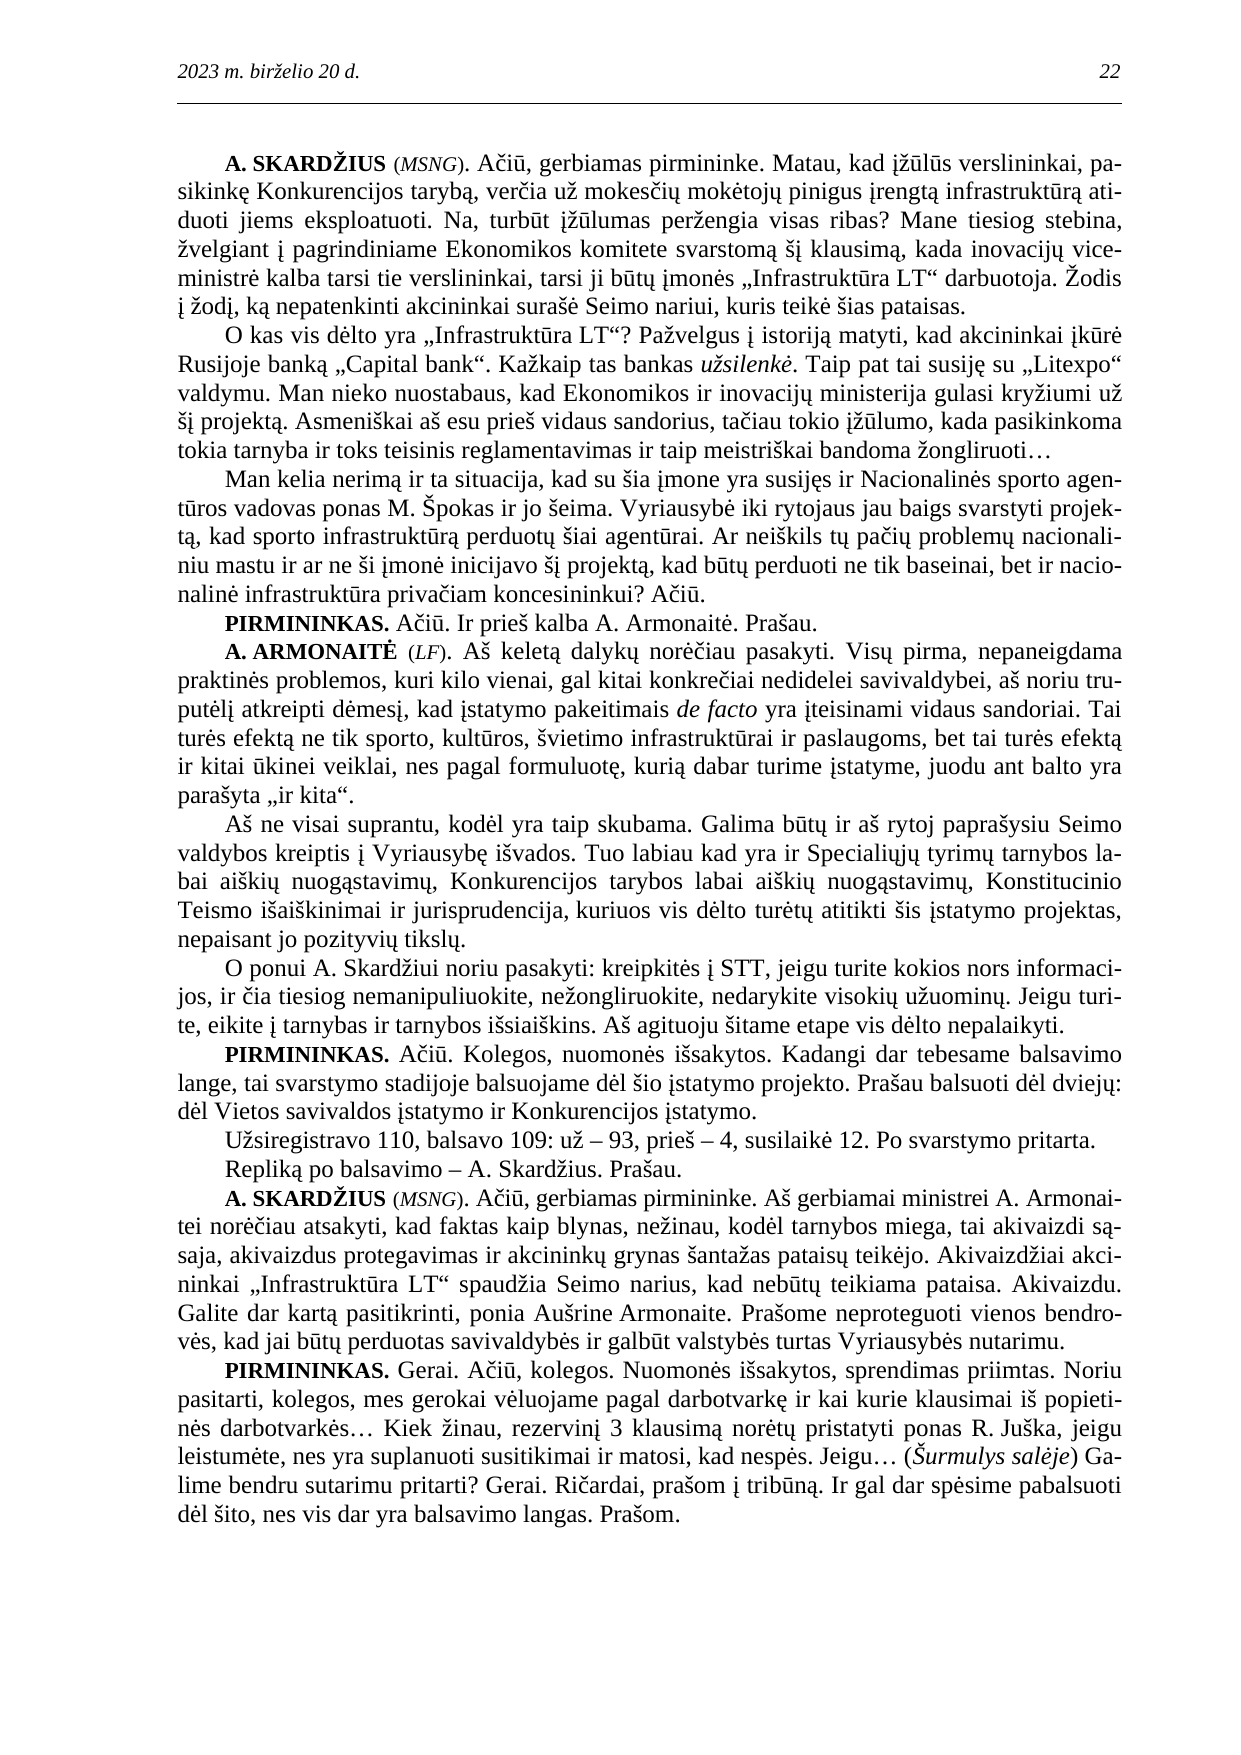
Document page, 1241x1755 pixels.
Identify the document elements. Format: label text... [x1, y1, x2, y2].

text A. SKARDŽIUS (MSNG). Ačiū, ger­bia­mas pir­mi­nin­ke. Aš ger­bia­mai mi­nist­rei A. Ar­mo­nai­tei no­rė­čiau at­sa­ky­ti, kad fak­tas kaip bly­nas, ne­ži­nau, ko­dėl tar­ny­bos mie­ga, tai aki­vaiz­di są­sa­ja, aki­vaiz­dus pro­te­ga­vi­mas ir ak­ci­nin­kų gry­nas šan­ta­žas pa­tai­sų tei­kė­jo. Aki­vaiz­džiai ak­ci­nin­kai „In­fra­struk­tū­ra LT“ spau­džia Sei­mo na­rius, kad ne­bū­tų tei­kia­ma pa­tai­sa. Aki­vaiz­du. Ga­li­te dar kar­tą pa­si­tik­rin­ti, po­nia Auš­ri­ne Ar­mo­nai­te. Pra­šo­me ne­pro­te­guo­ti vie­nos ben­dro­vės, kad jai bū­tų per­duo­tas sa­vi­val­dy­bės ir gal­būt vals­ty­bės tur­tas Vy­riau­sy­bės nu­ta­ri­mu. [177, 1183, 1122, 1355]
text Aš ne vi­sai su­pran­tu, ko­dėl yra taip sku­ba­ma. Ga­li­ma bū­tų ir aš ry­toj pa­pra­šy­siu Sei­mo val­dy­bos kreip­tis į Vy­riau­sy­bę iš­va­dos. Tuo la­biau kad yra ir Spe­cia­lių­jų ty­ri­mų tar­ny­bos la­bai aiš­kių nuo­gąs­ta­vi­mų, Kon­ku­ren­ci­jos ta­ry­bos la­bai aiš­kių nuo­gąs­ta­vi­mų, Kon­sti­tu­ci­nio Teis­mo iš­aiš­ki­ni­mai ir ju­ris­prudencija, ku­riuos vis dėl­to tu­rė­tų ati­tik­ti šis įsta­ty­mo pro­jek­tas, ne­pai­sant jo po­zi­ty­vių tiks­lų. [177, 809, 1122, 953]
text O kas vis dėl­to yra „In­fra­struk­tū­ra LT“? Pa­žvel­gus į is­to­ri­ją ma­ty­ti, kad ak­ci­nin­kai įkū­rė Ru­si­jo­je ban­ką „Ca­pi­tal bank“. Kaž­kaip tas ban­kas už­si­len­kė. Taip pat tai su­si­ję su „Li­tex­po“ val­dy­mu. Man nie­ko nuo­sta­baus, kad Eko­no­mi­kos ir ino­va­ci­jų mi­nis­te­ri­ja gu­la­si kry­žiu­mi už šį pro­jek­tą. As­me­niš­kai aš esu prieš vi­daus san­do­rius, ta­čiau to­kio įžū­lu­mo, ka­da pa­si­kin­ko­ma to­kia tar­ny­ba ir toks tei­si­nis reg­la­men­ta­vi­mas ir taip meist­riš­kai ban­do­ma žon­gli­ruo­ti… [177, 320, 1122, 464]
text A. SKARDŽIUS (MSNG). Ačiū, ger­bia­mas pir­mi­nin­ke. Ma­tau, kad įžū­lūs ver­sli­nin­kai, pa­si­kin­kę Kon­ku­ren­ci­jos ta­ry­bą, ver­čia už mo­kes­čių mo­kė­to­jų pi­ni­gus įreng­tą in­fra­struk­tū­rą ati­duo­ti jiems eks­plo­a­tuo­ti. Na, tur­būt įžū­lu­mas per­žen­gia vi­sas ri­bas? Ma­ne tie­siog ste­bi­na, žvel­giant į pa­grin­di­nia­me Eko­no­mi­kos ko­mi­te­te svars­to­mą šį klau­si­mą, ka­da ino­va­ci­jų vi­ce­mi­nist­rė kal­ba tar­si tie ver­sli­nin­kai, tar­si ji bū­tų įmo­nės „In­fra­struk­tū­ra LT“ dar­buo­to­ja. Žo­dis į žo­dį, ką ne­pa­ten­kin­ti ak­ci­nin­kai su­ra­šė Sei­mo na­riui, ku­ris tei­kė šias pa­tai­sas. [177, 148, 1122, 320]
text PIRMININKAS. Ačiū. Ko­le­gos, nuo­mo­nės iš­sa­ky­tos. Ka­dan­gi dar te­be­sa­me bal­sa­vi­mo lan­ge, tai svars­ty­mo sta­di­jo­je bal­suo­ja­me dėl šio įsta­ty­mo pro­jek­to. Pra­šau bal­suo­ti dėl dvie­jų: dėl Vie­tos sa­vi­val­dos įsta­ty­mo ir Kon­ku­ren­ci­jos įsta­ty­mo. [177, 1039, 1122, 1125]
text A. ARMONAITĖ (LF). Aš ke­le­tą da­ly­kų no­rė­čiau pa­sa­ky­ti. Vi­sų pir­ma, ne­pa­neig­da­ma prak­ti­nės pro­ble­mos, ku­ri ki­lo vie­nai, gal ki­tai kon­kre­čiai ne­di­de­lei sa­vi­val­dy­bei, aš no­riu tru­pu­tė­lį at­kreip­ti dė­me­sį, kad įsta­ty­mo pa­kei­ti­mais de fac­to yra įtei­si­na­mi vi­daus san­do­riai. Tai tu­rės efek­tą ne tik spor­to, kul­tū­ros, švie­ti­mo in­fra­struk­tū­rai ir pa­slau­goms, bet tai tu­rės efek­tą ir ki­tai ūki­nei veik­lai, nes pa­gal for­mu­luo­tę, ku­rią da­bar tu­ri­me įsta­ty­me, juo­du ant bal­to yra pa­ra­šy­ta „ir ki­ta“. [177, 636, 1122, 809]
text PIRMININKAS. Ge­rai. Ačiū, ko­le­gos. Nuo­mo­nės iš­sa­ky­tos, spren­di­mas pri­im­tas. No­riu pa­si­tar­ti, ko­le­gos, mes ge­ro­kai vė­luo­ja­me pa­gal dar­bo­tvarkę ir kai ku­rie klau­si­mai iš po­pie­ti­nės dar­bo­tvarkės… Kiek ži­nau, re­zer­vi­nį 3 klau­si­mą no­rė­tų pri­sta­ty­ti po­nas R. Juš­ka, jei­gu leis­tu­mė­te, nes yra su­pla­nuo­ti su­si­ti­ki­mai ir ma­to­si, kad ne­spės. Jei­gu… (Šur­mu­lys sa­lė­je) Ga­li­me ben­dru su­ta­ri­mu pri­tar­ti? Ge­rai. Ri­čar­dai, pra­šom į tri­bū­ną. Ir gal dar spė­si­me pa­bal­suo­ti dėl ši­to, nes vis dar yra bal­sa­vi­mo lan­gas. Pra­šom. [177, 1355, 1122, 1528]
text Re­pli­ką po bal­sa­vi­mo – A. Skar­džius. Pra­šau. [177, 1154, 1122, 1183]
text O po­nui A. Skar­džiui no­riu pa­sa­ky­ti: kreip­ki­tės į STT, jei­gu tu­ri­te ko­kios nors in­for­ma­ci­jos, ir čia tie­siog ne­ma­ni­pu­liuo­ki­te, ne­žon­gli­ruo­ki­te, ne­da­ry­ki­te vi­so­kių užuo­mi­nų. Jei­gu tu­ri­te, ei­ki­te į tar­ny­bas ir tar­ny­bos iš­si­aiš­kins. Aš agi­tuo­ju ši­ta­me eta­pe vis dėl­to ne­pa­lai­ky­ti. [177, 953, 1122, 1039]
text Už­si­re­gist­ra­vo 110, bal­sa­vo 109: už – 93, prieš – 4, su­si­lai­kė 12. Po svars­ty­mo pri­tar­ta. [177, 1125, 1122, 1154]
text PIRMININKAS. Ačiū. Ir prieš kal­ba A. Ar­mo­nai­tė. Pra­šau. [177, 608, 1122, 636]
text Man ke­lia ne­ri­mą ir ta si­tu­a­ci­ja, kad su šia įmo­ne yra su­si­jęs ir Na­cio­na­li­nės spor­to agen­tū­ros va­do­vas po­nas M. Špo­kas ir jo šei­ma. Vy­riau­sy­bė iki ry­to­jaus jau baigs svars­ty­ti pro­jek­tą, kad spor­to in­fra­struk­tū­rą per­duo­tų šiai agen­tū­rai. Ar ne­iš­kils tų pa­čių pro­ble­mų na­cio­na­li­niu mas­tu ir ar ne ši įmo­nė ini­ci­ja­vo šį pro­jek­tą, kad bū­tų per­duo­ti ne tik ba­sei­nai, bet ir na­cio­na­li­nė in­fra­struk­tū­ra pri­va­čiam kon­ce­si­nin­kui? Ačiū. [177, 464, 1122, 608]
